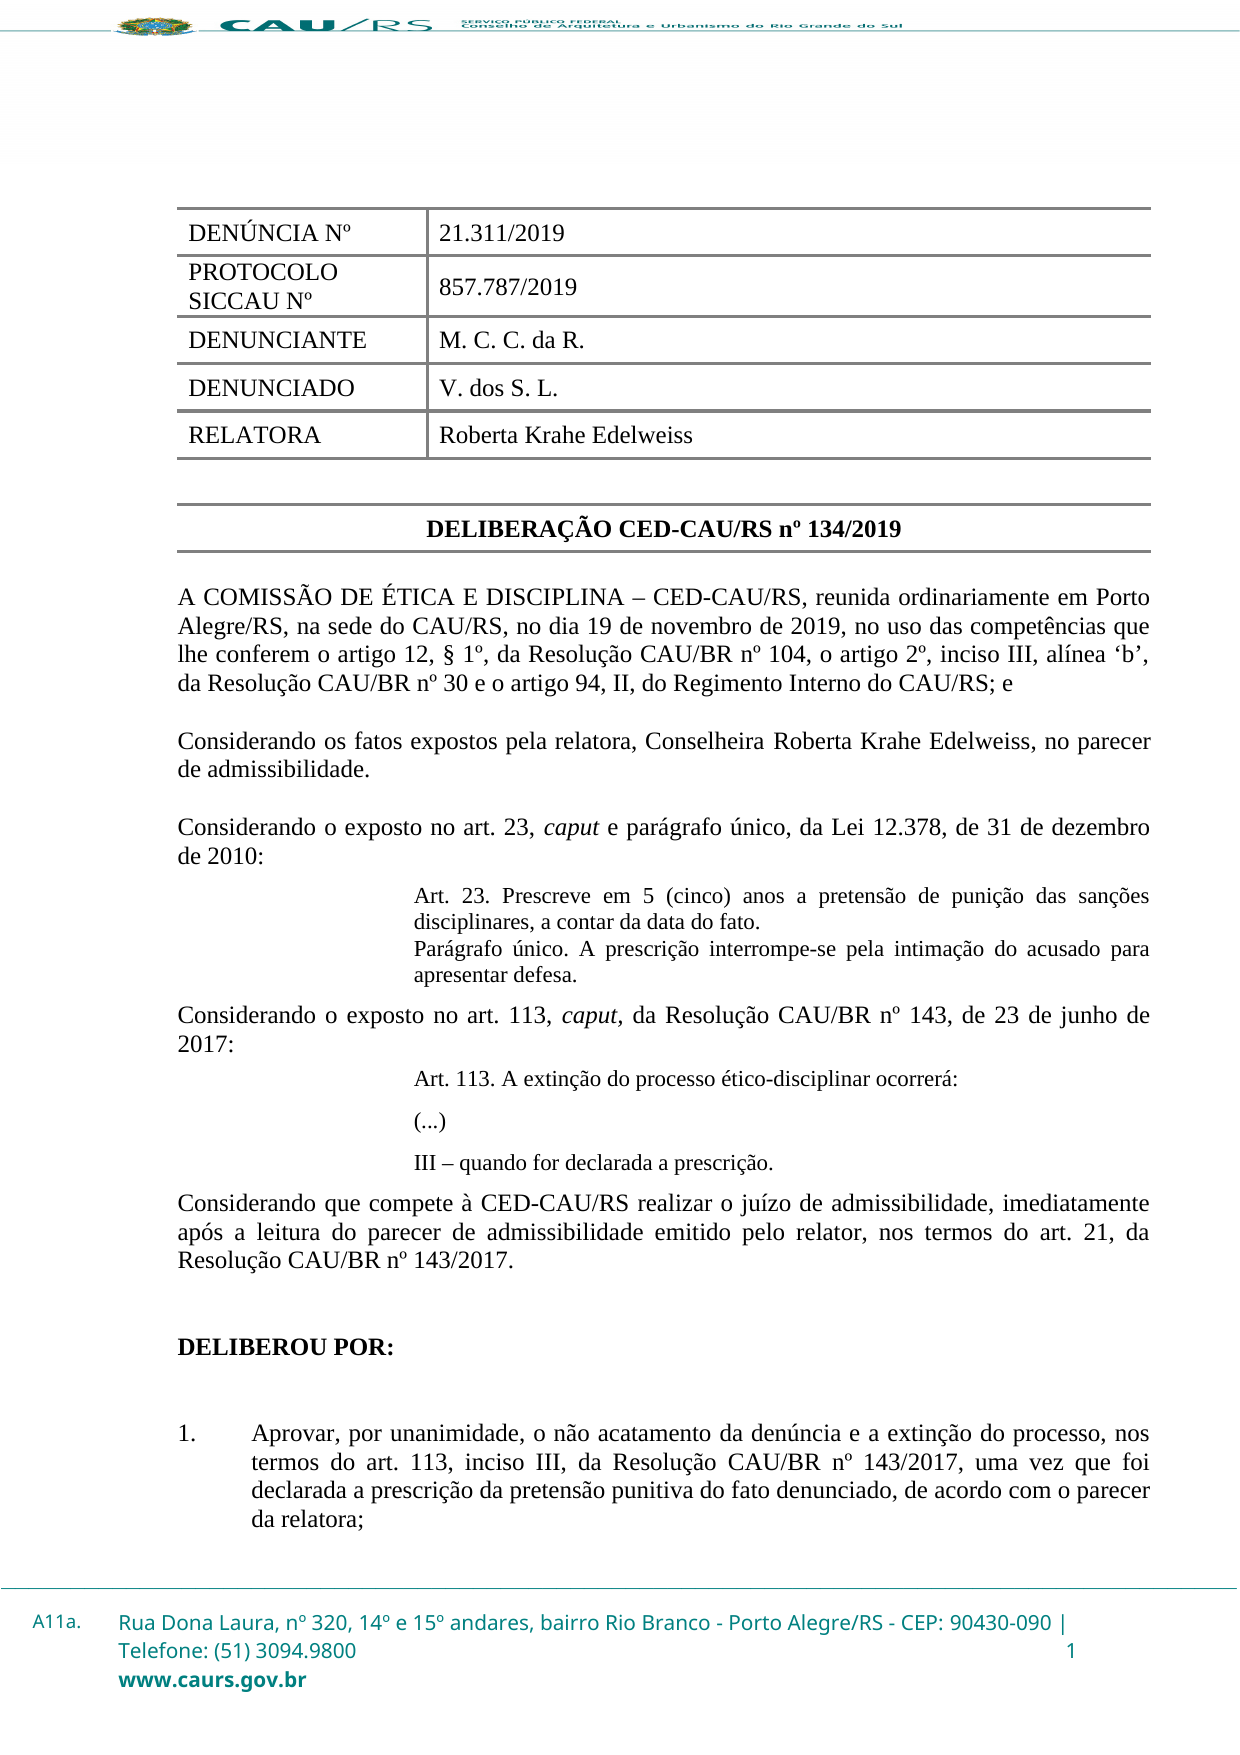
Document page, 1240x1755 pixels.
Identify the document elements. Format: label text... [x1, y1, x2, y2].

text Considerando o exposto no art. 113, caput, da Resolução CAU/BR nº 143, de 23 de junho de 2017: [177, 1000, 1151, 1057]
table_cell DENUNCIANTE [177, 318, 426, 362]
text A COMISSÃO DE ÉTICA E DISCIPLINA – CED-CAU/RS, reunida ordinariamente em Porto Alegre/RS, na sede do CAU/RS, no dia 19 de novembro de 2019, no uso das competências que lhe conferem o artigo 12, § 1º, da Resolução CAU/BR nº 104, o artigo 2º, inciso III, alínea ‘b’, da Resolução CAU/BR nº 30 e o artigo 94, II, do Regimento Interno do CAU/RS; e [177, 582, 1151, 697]
text Considerando os fatos expostos pela relatora, Conselheira Roberta Krahe Edelweiss, no parecer de admissibilidade. [177, 726, 1151, 783]
text Art. 23. Prescreve em 5 (cinco) anos a pretensão de punição das sanções disciplinares, a contar da data do fato. [413, 882, 1151, 935]
table_cell RELATORA [177, 413, 426, 457]
table_cell V. dos S. L. [429, 365, 1151, 409]
table_cell 857.787/2019 [429, 257, 1151, 315]
table_cell PROTOCOLO SICCAU Nº [177, 257, 426, 315]
text Art. 113. A extinção do processo ético-disciplinar ocorrerá: [413, 1065, 1151, 1092]
table_header DENÚNCIA Nº [177, 210, 426, 254]
table_header DELIBERAÇÃO CED-CAU/RS nº 134/2019 [177, 506, 1151, 550]
text III – quando for declarada a prescrição. [413, 1149, 1151, 1176]
table_cell M. C. C. da R. [429, 318, 1151, 362]
text Considerando que compete à CED-CAU/RS realizar o juízo de admissibilidade, imediatamente após a leitura do parecer de admissibilidade emitido pelo relator, nos termos do art. 21, da Resolução CAU/BR nº 143/2017. [177, 1188, 1151, 1274]
table_cell DENUNCIADO [177, 365, 426, 409]
table_header 21.311/2019 [429, 210, 1151, 254]
text Parágrafo único. A prescrição interrompe-se pela intimação do acusado para apresentar defesa. [413, 935, 1151, 987]
text DELIBEROU POR: [177, 1332, 1151, 1361]
table_cell Roberta Krahe Edelweiss [429, 413, 1151, 457]
text (...) [413, 1107, 1151, 1133]
text Considerando o exposto no art. 23, caput e parágrafo único, da Lei 12.378, de 31 de dezembro de 2010: [177, 812, 1151, 869]
list Aprovar, por unanimidade, o não acatamento da denúncia e a extinção do processo, nos termos do art. 113, inciso III, da Resolução CAU/BR nº 143/2017, uma vez que foi declarada a prescrição da pretensão punitiva do fato denunciado, de acordo com o parecer da relatora; [177, 1418, 1151, 1533]
